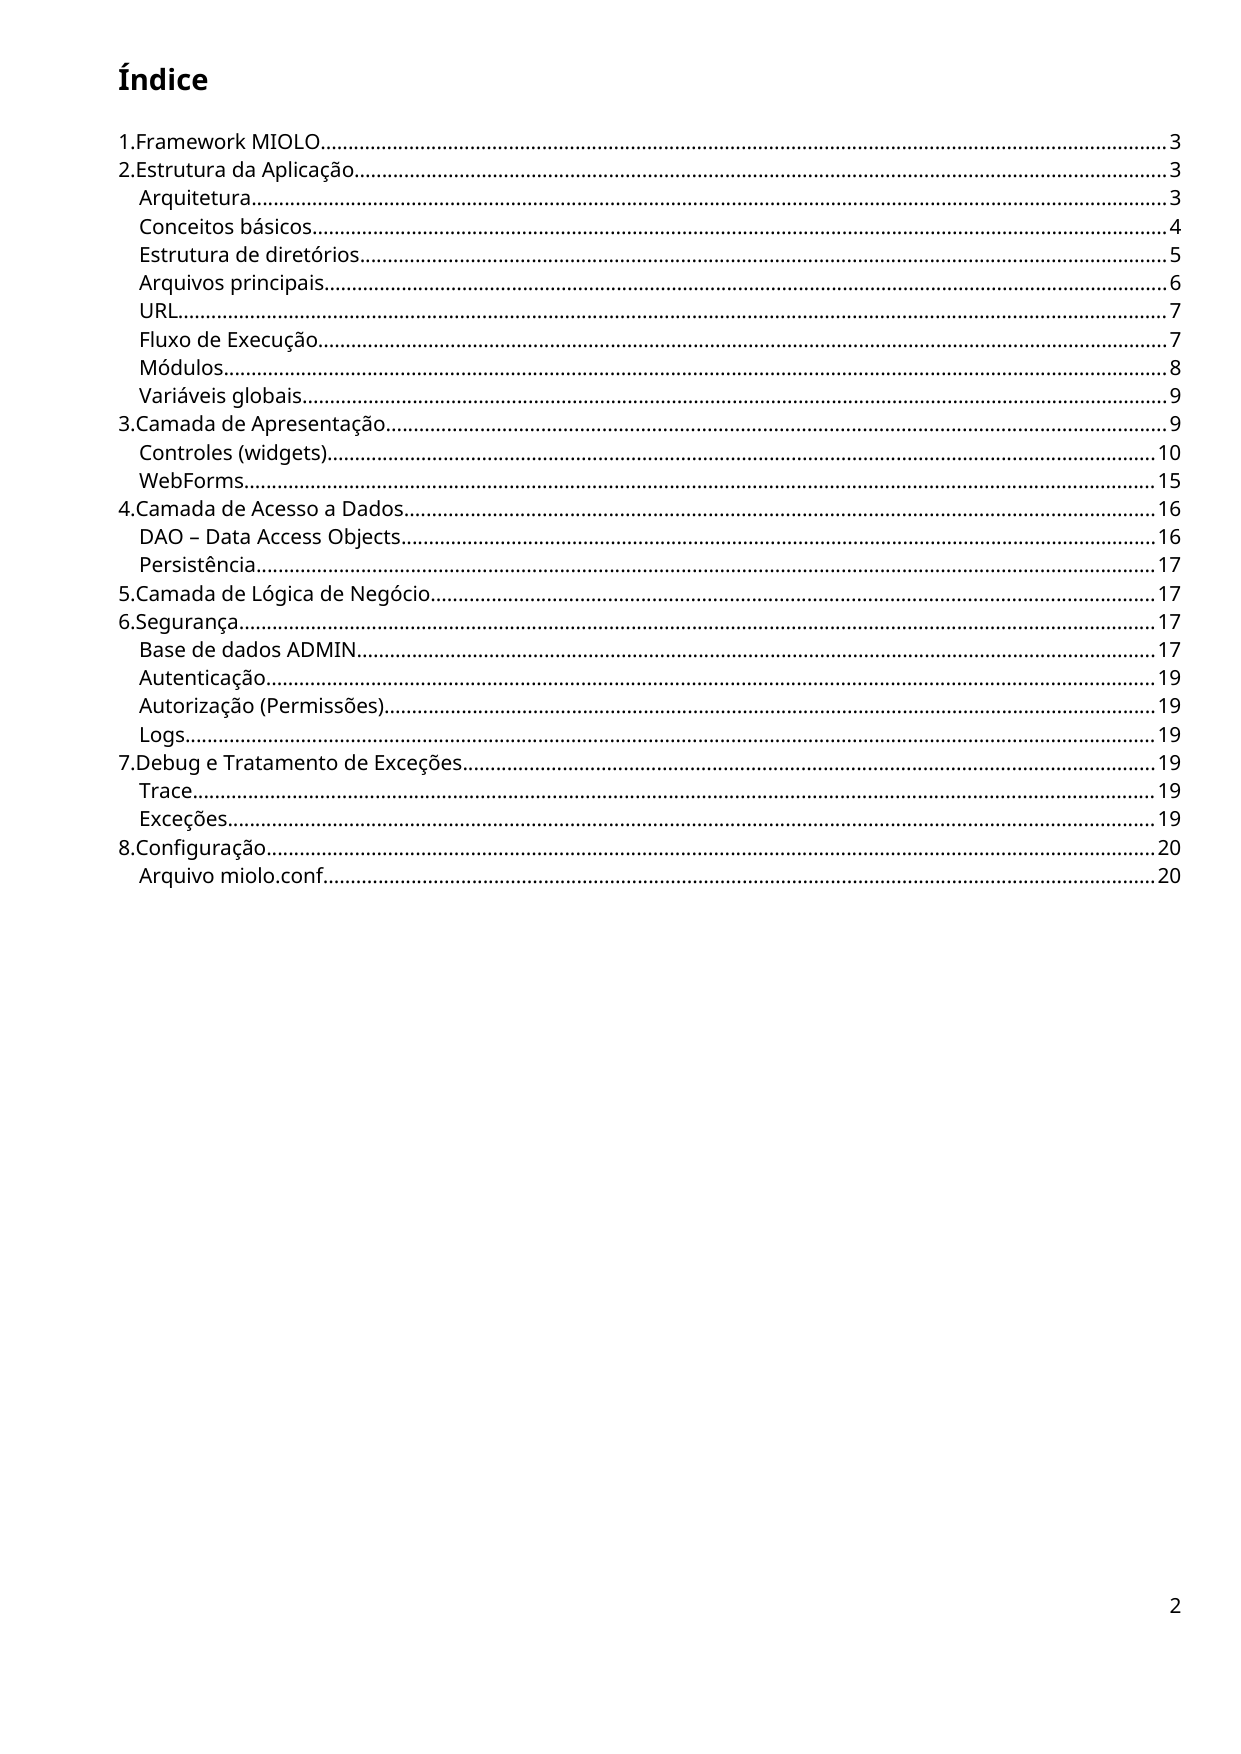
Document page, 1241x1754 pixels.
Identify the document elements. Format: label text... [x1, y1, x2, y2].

text 4.Camada de Acesso a Dados 16 [118, 494, 1181, 522]
text Trace 19 [139, 776, 1181, 804]
text DAO – Data Access Objects 16 [139, 522, 1181, 551]
text Módulos 8 [139, 353, 1181, 381]
text Logs 19 [139, 720, 1181, 748]
text Arquivos principais 6 [139, 268, 1181, 296]
text Variáveis globais 9 [139, 381, 1181, 409]
text URL 7 [139, 296, 1181, 325]
text Autenticação 19 [139, 663, 1181, 692]
text Controles (widgets) 10 [139, 438, 1181, 466]
text Base de dados ADMIN 17 [139, 635, 1181, 663]
text Exceções 19 [139, 804, 1181, 833]
text Arquivo miolo.conf 20 [139, 861, 1181, 889]
text Autorização (Permissões) 19 [139, 692, 1181, 720]
text Fluxo de Execução 7 [139, 325, 1181, 353]
text 8.Configuração 20 [118, 833, 1181, 861]
text 1.Framework MIOLO 3 [118, 127, 1181, 155]
text 2.Estrutura da Aplicação 3 [118, 155, 1181, 183]
text 6.Segurança 17 [118, 607, 1181, 635]
text Conceitos básicos 4 [139, 212, 1181, 240]
text Estrutura de diretórios 5 [139, 240, 1181, 268]
text 3.Camada de Apresentação 9 [118, 409, 1181, 438]
text Índice [118, 59, 1181, 99]
text 7.Debug e Tratamento de Exceções 19 [118, 748, 1181, 776]
text WebForms 15 [139, 466, 1181, 494]
text Persistência 17 [139, 551, 1181, 579]
text 5.Camada de Lógica de Negócio 17 [118, 579, 1181, 607]
text Arquitetura 3 [139, 183, 1181, 212]
